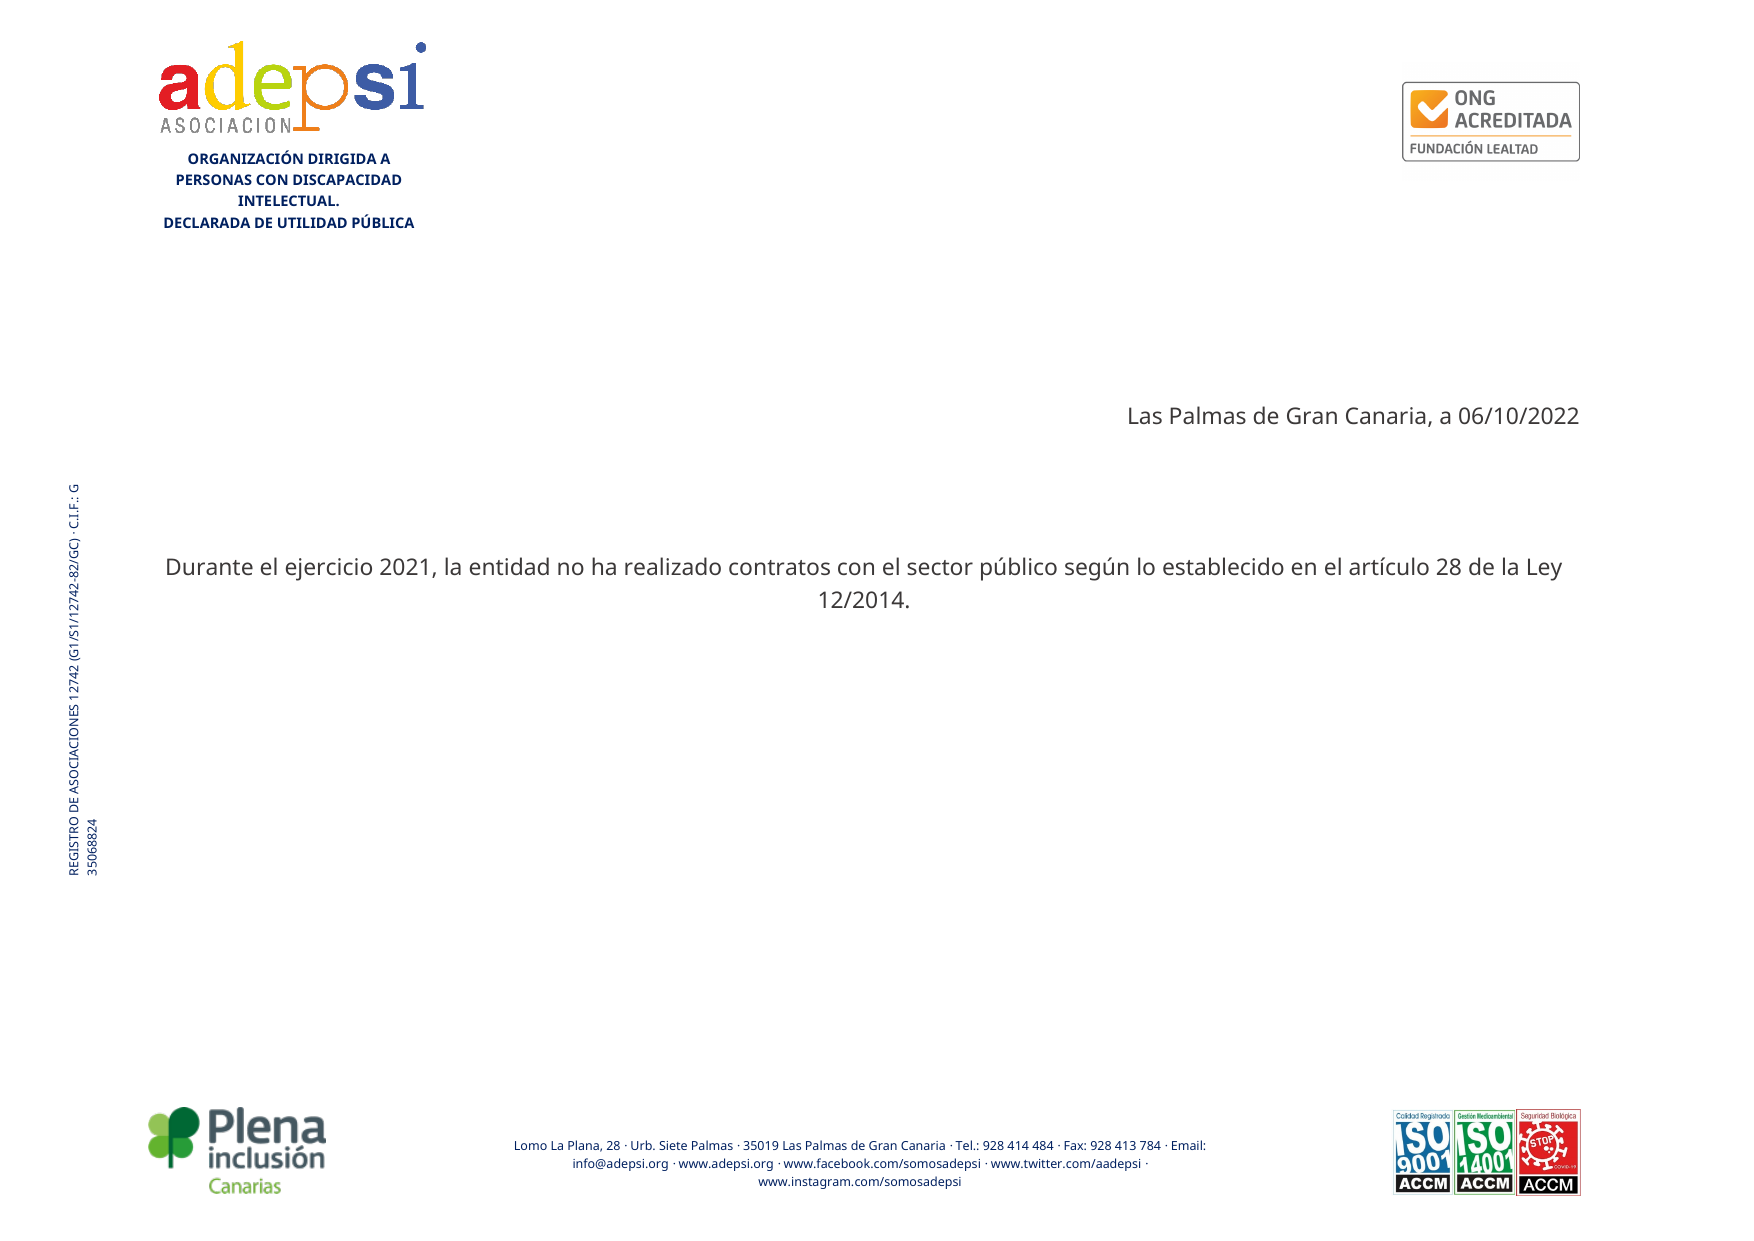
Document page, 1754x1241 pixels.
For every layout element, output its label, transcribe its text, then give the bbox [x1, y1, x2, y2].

picture [148, 1107, 326, 1194]
text Durante el ejercicio 2021, la entidad no ha realizado contratos con el sector público según lo establecido en el artículo 28 de la Ley 12/2014. [148, 550, 1580, 615]
picture [159, 41, 426, 133]
picture [1391, 1109, 1581, 1196]
picture [1402, 62, 1580, 181]
text Las Palmas de Gran Canaria, a 06/10/2022 [148, 400, 1580, 431]
